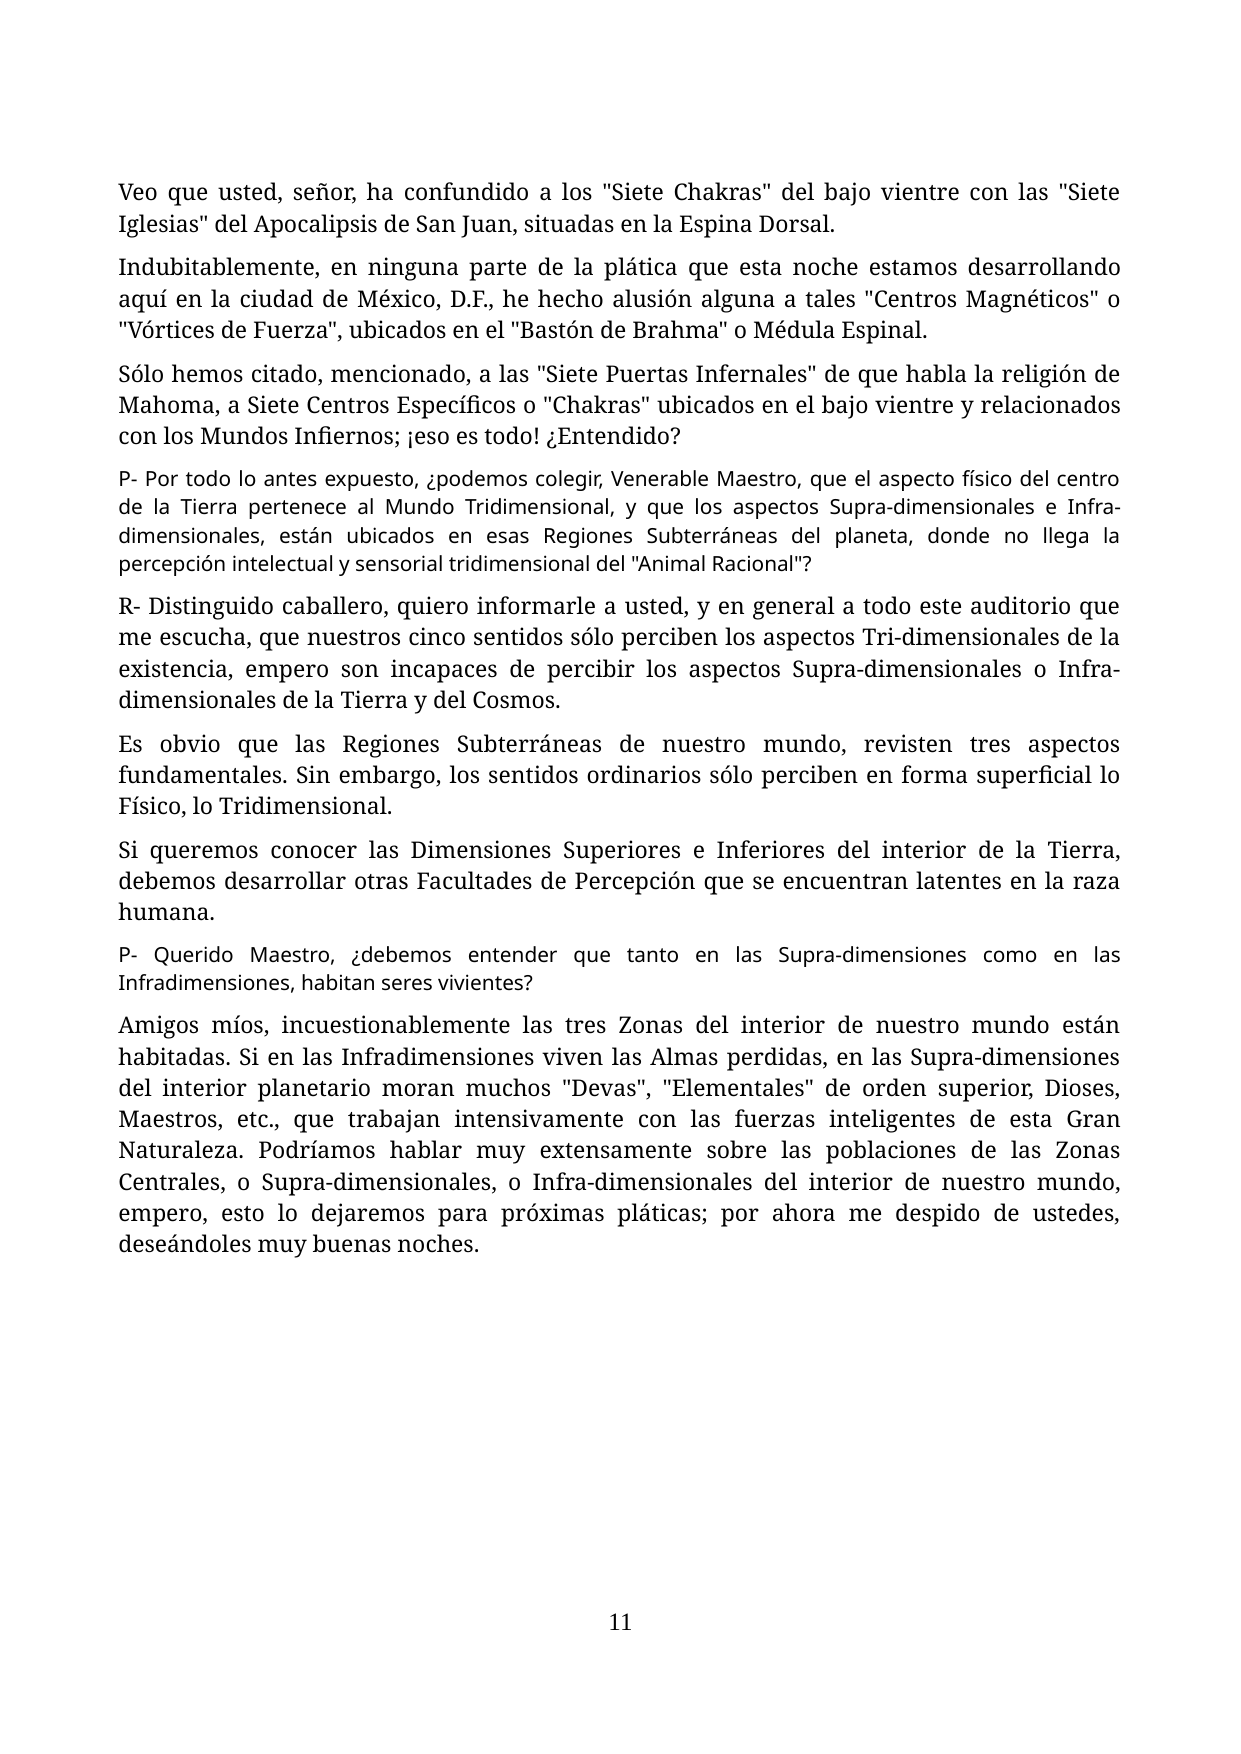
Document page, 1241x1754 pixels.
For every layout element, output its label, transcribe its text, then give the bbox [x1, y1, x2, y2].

text Veo que usted, señor, ha confundido a los "Siete Chakras" del bajo vientre con las "Siete Iglesias" del Apocalipsis de San Juan, situadas en la Espina Dorsal. [118, 176, 1122, 239]
text Sólo hemos citado, mencionado, a las "Siete Puertas Infernales" de que habla la religión de Mahoma, a Siete Centros Específicos o "Chakras" ubicados en el bajo vientre y relacionados con los Mundos Infiernos; ¡eso es todo! ¿Entendido? [118, 358, 1122, 451]
text Si queremos conocer las Dimensiones Superiores e Inferiores del interior de la Tierra, debemos desarrollar otras Facultades de Percepción que se encuentran latentes en la raza humana. [118, 834, 1122, 928]
text P- Por todo lo antes expuesto, ¿podemos colegir, Venerable Maestro, que el aspecto físico del centro de la Tierra pertenece al Mundo Tridimensional, y que los aspectos Supra-dimensionales e Infra-dimensionales, están ubicados en esas Regiones Subterráneas del planeta, donde no llega la percepción intelectual y sensorial tridimensional del "Animal Racional"? [118, 464, 1122, 578]
text Amigos míos, incuestionablemente las tres Zonas del interior de nuestro mundo están habitadas. Si en las Infradimensiones viven las Almas perdidas, en las Supra-dimensiones del interior planetario moran muchos "Devas", "Elementales" de orden superior, Dioses, Maestros, etc., que trabajan intensivamente con las fuerzas inteligentes de esta Gran Naturaleza. Podríamos hablar muy extensamente sobre las poblaciones de las Zonas Centrales, o Supra-dimensionales, o Infra-dimensionales del interior de nuestro mundo, empero, esto lo dejaremos para próximas pláticas; por ahora me despido de ustedes, deseándoles muy buenas noches. [118, 1009, 1122, 1259]
text Es obvio que las Regiones Subterráneas de nuestro mundo, revisten tres aspectos fundamentales. Sin embargo, los sentidos ordinarios sólo perciben en forma superficial lo Físico, lo Tridimensional. [118, 728, 1122, 821]
text R- Distinguido caballero, quiero informarle a usted, y en general a todo este auditorio que me escucha, que nuestros cinco sentidos sólo perciben los aspectos Tri-dimensionales de la existencia, empero son incapaces de percibir los aspectos Supra-dimensionales o Infra-dimensionales de la Tierra y del Cosmos. [118, 590, 1122, 715]
text Indubitablemente, en ninguna parte de la plática que esta noche estamos desarrollando aquí en la ciudad de México, D.F., he hecho alusión alguna a tales "Centros Magnéticos" o "Vórtices de Fuerza", ubicados en el "Bastón de Brahma" o Médula Espinal. [118, 251, 1122, 345]
text P- Querido Maestro, ¿debemos entender que tanto en las Supra-dimensiones como en las Infradimensiones, habitan seres vivientes? [118, 940, 1122, 997]
